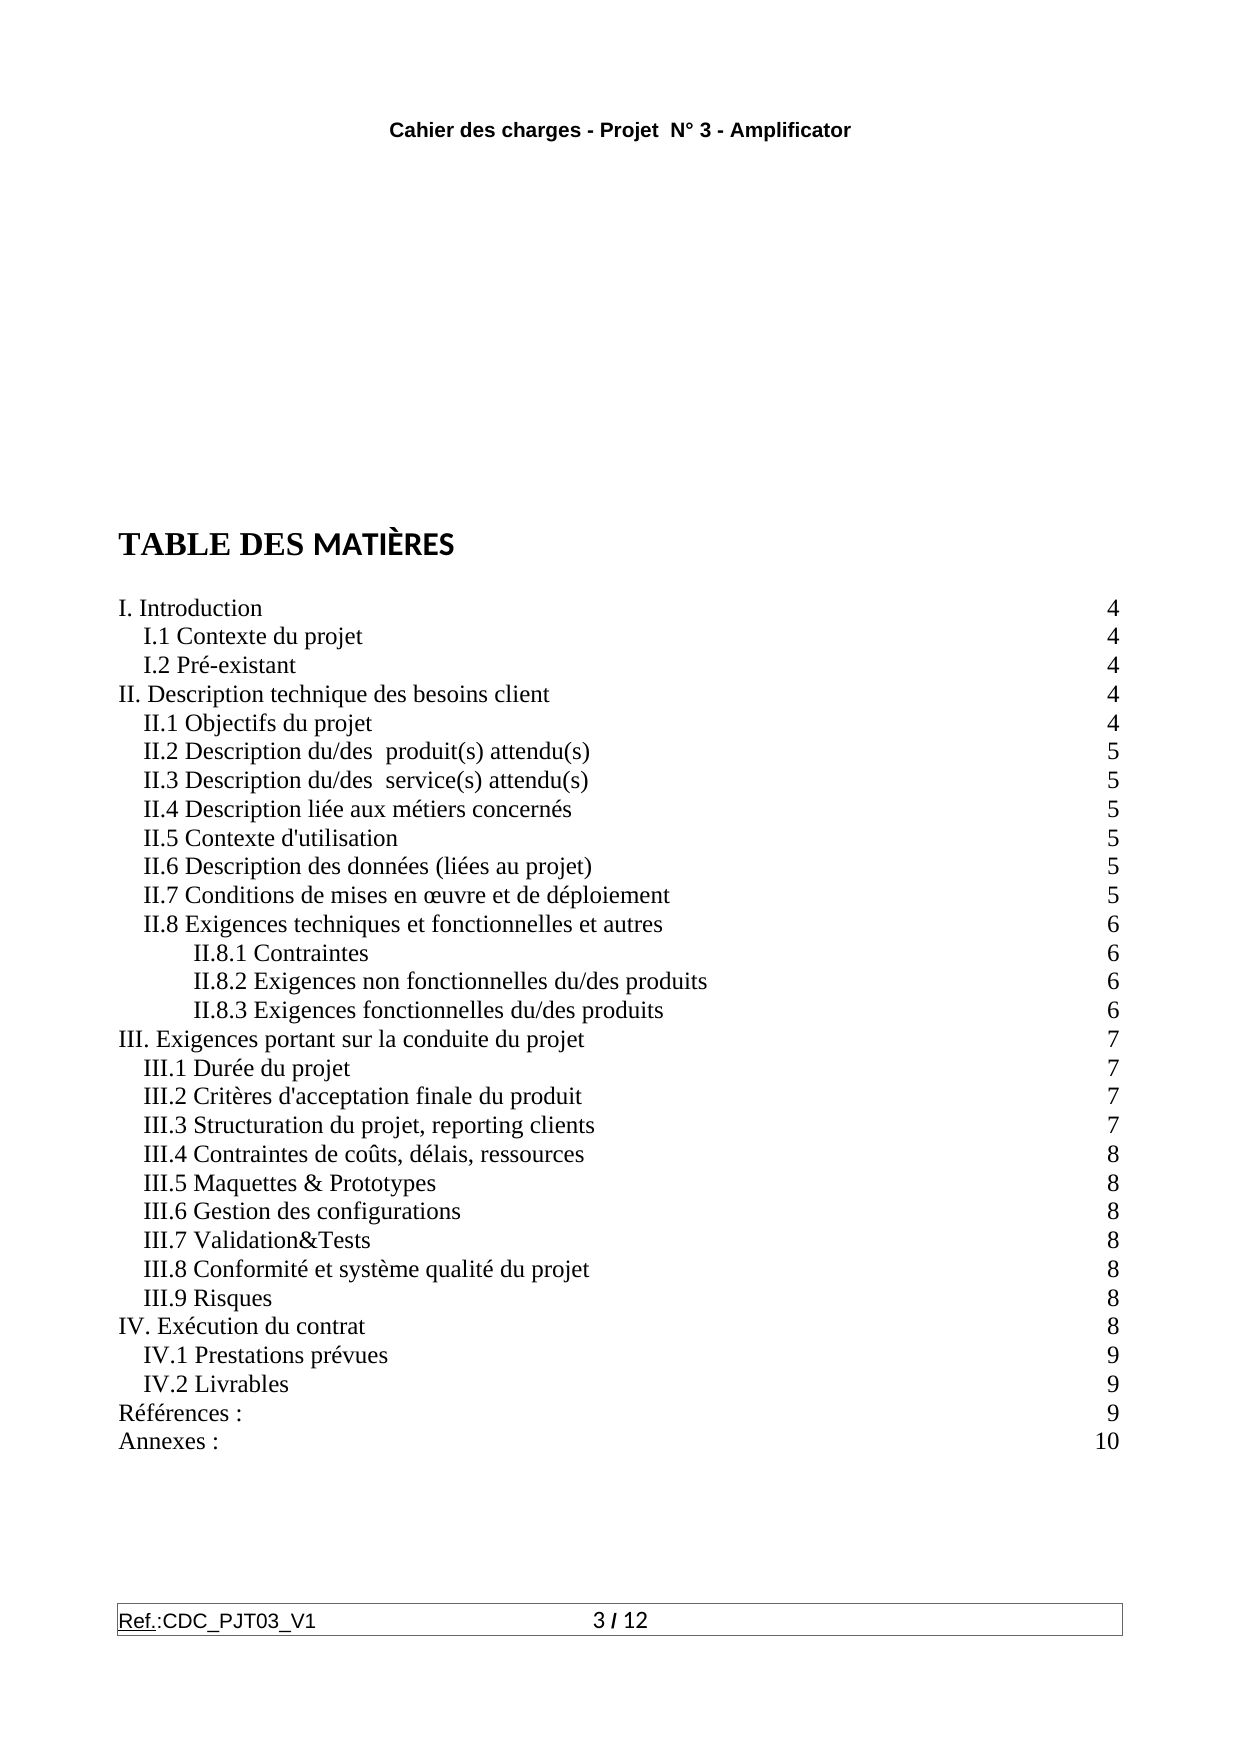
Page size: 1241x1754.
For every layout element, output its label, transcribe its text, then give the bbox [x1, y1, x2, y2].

text III.2 Critères d'acceptation finale du produit 7 [143, 1081, 1122, 1110]
text III. Exigences portant sur la conduite du projet 7 [118, 1024, 1122, 1053]
text III.1 Durée du projet 7 [143, 1053, 1122, 1081]
text II.1 Objectifs du projet 4 [143, 708, 1122, 736]
text IV.2 Livrables 9 [143, 1369, 1122, 1398]
text Références : 9 [118, 1398, 1122, 1426]
text I.2 Pré-existant 4 [143, 650, 1122, 679]
text I. Introduction 4 [118, 593, 1122, 621]
text II.2 Description du/des produit(s) attendu(s) 5 [143, 736, 1122, 765]
text II. Description technique des besoins client 4 [118, 679, 1122, 708]
text III.7 Validation&Tests 8 [143, 1225, 1122, 1254]
text II.8.2 Exigences non fonctionnelles du/des produits 6 [193, 966, 1122, 995]
text IV.1 Prestations prévues 9 [143, 1340, 1122, 1369]
text I.1 Contexte du projet 4 [143, 621, 1122, 650]
text III.4 Contraintes de coûts, délais, ressources 8 [143, 1139, 1122, 1168]
text III.9 Risques 8 [143, 1283, 1122, 1311]
text II.7 Conditions de mises en œuvre et de déploiement 5 [143, 880, 1122, 909]
text TABLE DES MATIÈRES [118, 523, 1122, 564]
text III.3 Structuration du projet, reporting clients 7 [143, 1110, 1122, 1139]
text III.8 Conformité et système qualité du projet 8 [143, 1254, 1122, 1283]
text III.6 Gestion des configurations 8 [143, 1196, 1122, 1225]
text III.5 Maquettes & Prototypes 8 [143, 1168, 1122, 1196]
text IV. Exécution du contrat 8 [118, 1311, 1122, 1340]
text II.6 Description des données (liées au projet) 5 [143, 851, 1122, 880]
text II.5 Contexte d'utilisation 5 [143, 823, 1122, 851]
text II.8.3 Exigences fonctionnelles du/des produits 6 [193, 995, 1122, 1024]
text II.8 Exigences techniques et fonctionnelles et autres 6 [143, 909, 1122, 938]
text II.8.1 Contraintes 6 [193, 938, 1122, 966]
text Annexes : 10 [118, 1426, 1122, 1455]
text II.4 Description liée aux métiers concernés 5 [143, 794, 1122, 823]
text II.3 Description du/des service(s) attendu(s) 5 [143, 765, 1122, 794]
